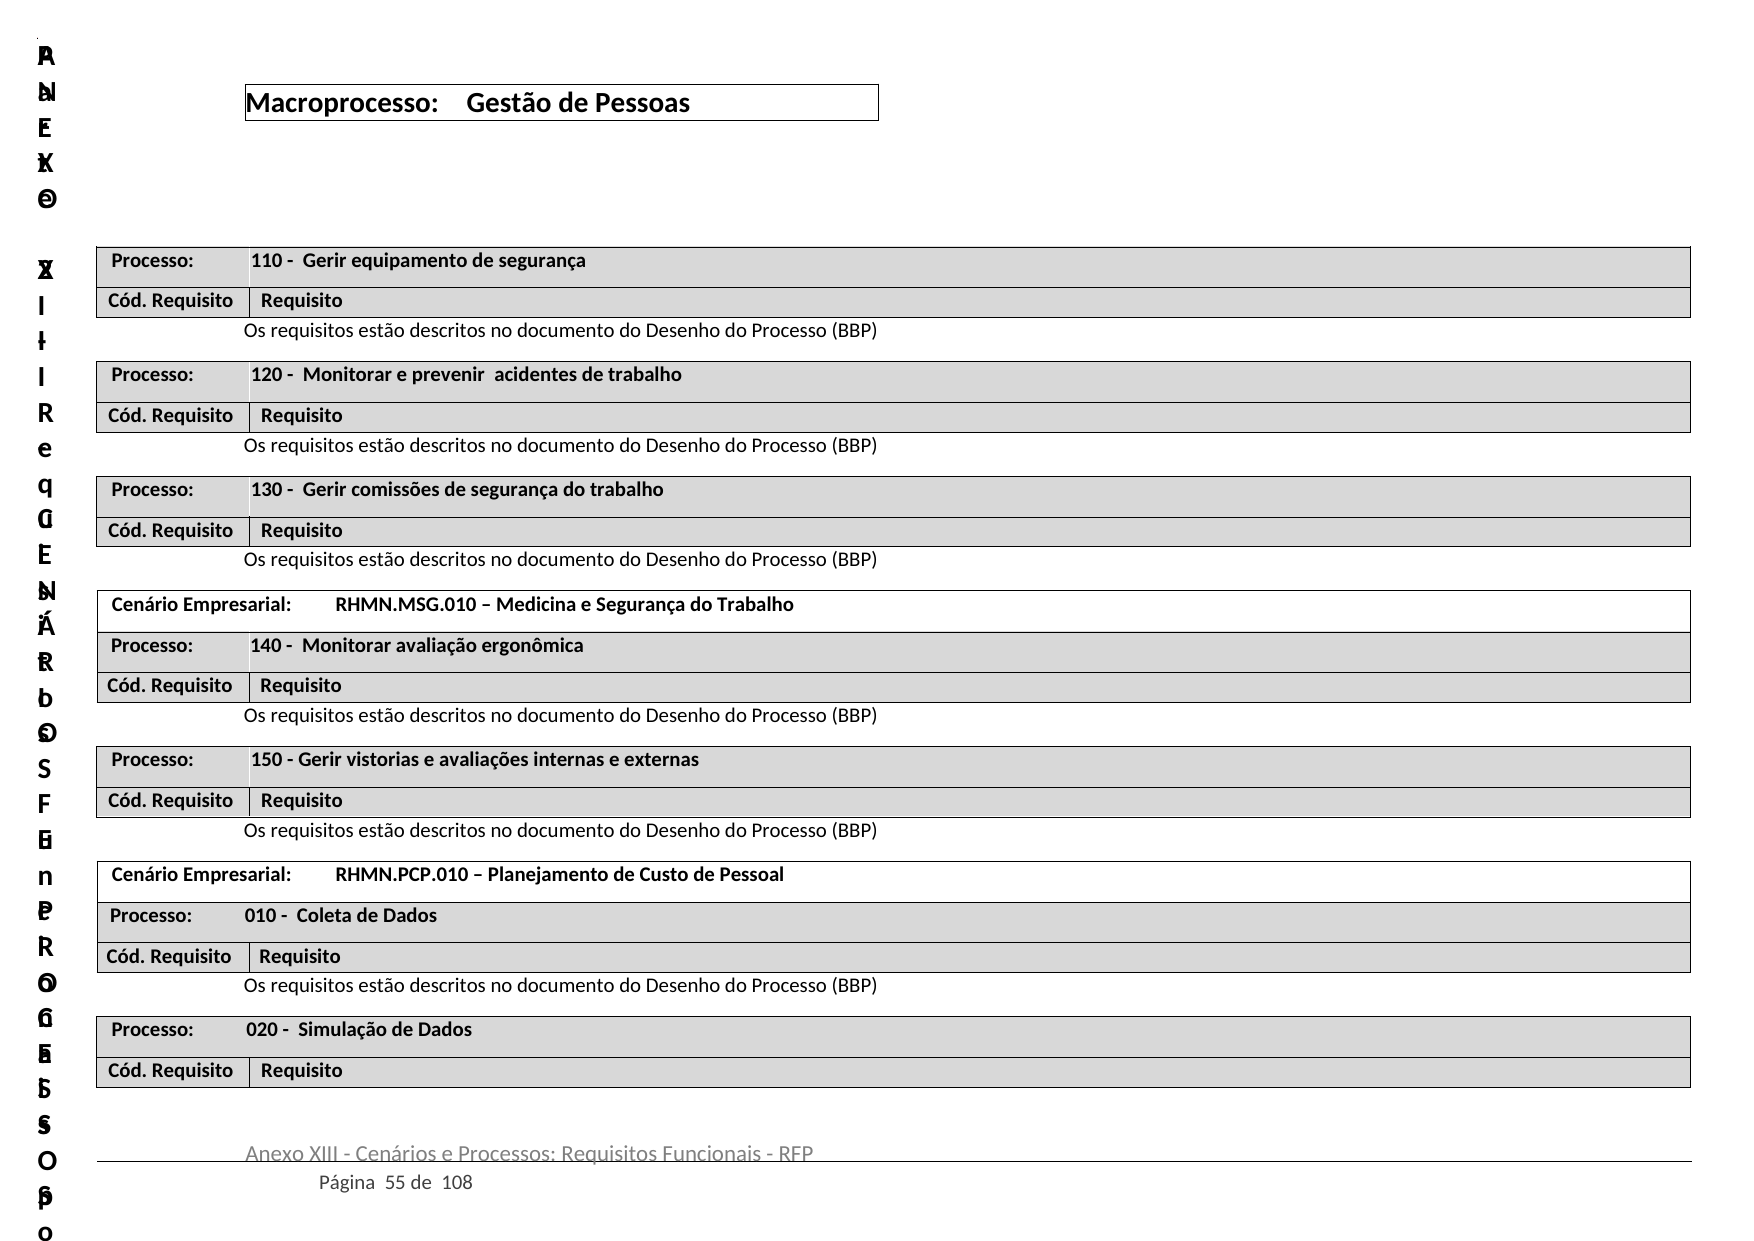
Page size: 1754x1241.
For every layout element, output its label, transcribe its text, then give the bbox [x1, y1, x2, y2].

table_header Processo: [97, 747, 249, 787]
table_cell Cód. Requisito [97, 518, 249, 546]
table_cell Cód. Requisito [98, 673, 249, 702]
table_cell Cód. Requisito [97, 403, 249, 432]
table_cell Requisito [250, 403, 1690, 432]
table_cell Requisito [250, 788, 1690, 816]
table_header 150 - Gerir vistorias e avaliações internas e externas [250, 747, 1690, 787]
table_header 110 - Gerir equipamento de segurança [250, 248, 1690, 287]
table_header Processo: 020 - Simulação de Dados [97, 1017, 1690, 1057]
table_cell Processo: 010 - Coleta de Dados [98, 903, 1690, 942]
text Os requisitos estão descritos no documento do Desenho do Processo (BBP) [244, 703, 878, 728]
table_cell Processo: [98, 633, 249, 672]
table_header Cenário Empresarial: [98, 591, 335, 631]
table_header RHMN.PCP.010 – Planejamento de Custo de Pessoal [335, 862, 1690, 902]
table_header 120 - Monitorar e prevenir acidentes de trabalho [250, 362, 1690, 402]
text Os requisitos estão descritos no documento do Desenho do Processo (BBP) [244, 818, 878, 842]
table_cell Cód. Requisito [98, 943, 249, 972]
table_cell Requisito [250, 1058, 1690, 1087]
text Os requisitos estão descritos no documento do Desenho do Processo (BBP) [244, 973, 878, 998]
text Os requisitos estão descritos no documento do Desenho do Processo (BBP) [244, 318, 878, 343]
table_header RHMN.MSG.010 – Medicina e Segurança do Trabalho [335, 591, 1690, 631]
table_header 130 - Gerir comissões de segurança do trabalho [250, 477, 1690, 516]
table_cell Cód. Requisito [97, 788, 249, 816]
table_cell Requisito [250, 518, 1690, 546]
table_cell Requisito [250, 673, 1690, 702]
table_header Cenário Empresarial: [98, 862, 335, 902]
table_cell 140 - Monitorar avaliação ergonômica [250, 633, 1690, 672]
table_cell Requisito [250, 288, 1690, 317]
table_cell Cód. Requisito [97, 288, 249, 317]
table_cell Cód. Requisito [97, 1058, 249, 1087]
text Os requisitos estão descritos no documento do Desenho do Processo (BBP) [244, 547, 878, 572]
table_header Processo: [97, 248, 249, 287]
table_header Processo: [97, 477, 249, 516]
table_header Processo: [97, 362, 249, 402]
text Os requisitos estão descritos no documento do Desenho do Processo (BBP) [244, 433, 878, 457]
table_cell Requisito [250, 943, 1690, 972]
